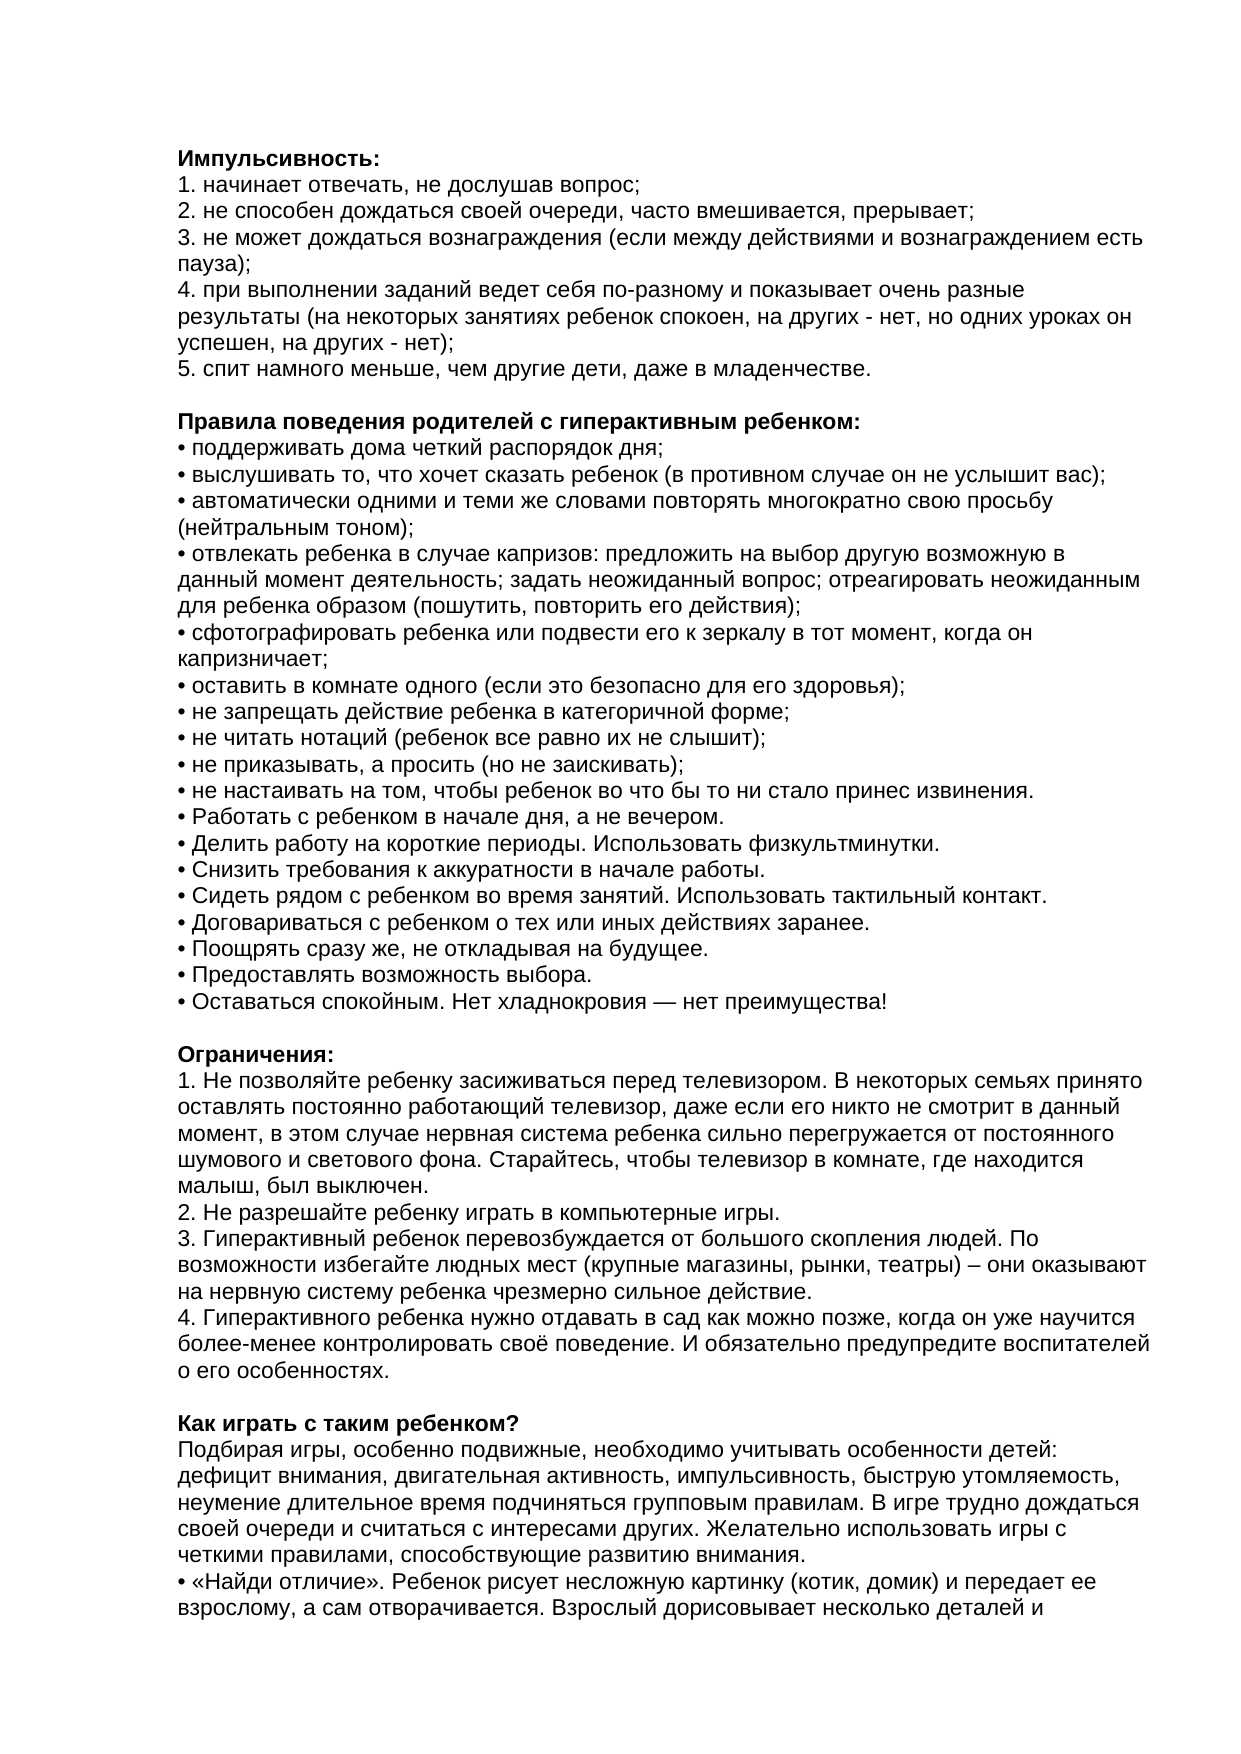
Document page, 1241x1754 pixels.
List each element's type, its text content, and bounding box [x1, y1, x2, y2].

text Импульсивность: 1. начинает отвечать, не дослушав вопрос; 2. не способен дождаться своей очереди, часто вмешивается, прерывает; 3. не может дождаться вознаграждения (если между действиями и вознаграждением есть пауза); 4. при выполнении заданий ведет себя по-разному и показывает очень разные результаты (на некоторых занятиях ребенок спокоен, на других - нет, но одних уроках он успешен, на других - нет); 5. спит намного меньше, чем другие дети, даже в младенчестве. Правила поведения родителей с гиперактивным ребенком: • поддерживать дома четкий распорядок дня; • выслушивать то, что хочет сказать ребенок (в противном случае он не услышит вас); • автоматически одними и теми же словами повторять многократно свою просьбу (нейтральным тоном); • отвлекать ребенка в случае капризов: предложить на выбор другую возможную в данный момент деятельность; задать неожиданный вопрос; отреагировать неожиданным для ребенка образом (пошутить, повторить его действия); • сфотографировать ребенка или подвести его к зеркалу в тот момент, когда он капризничает; • оставить в комнате одного (если это безопасно для его здоровья); • не запрещать действие ребенка в категоричной форме; • не читать нотаций (ребенок все равно их не слышит); • не приказывать, а просить (но не заискивать); • не настаивать на том, чтобы ребенок во что бы то ни стало принес извинения. • Работать с ребенком в начале дня, а не вечером. • Делить работу на короткие периоды. Использовать физкультминутки. • Снизить требования к аккуратности в начале работы. • Сидеть рядом с ребенком во время занятий. Использовать тактильный контакт. • Договариваться с ребенком о тех или иных действиях заранее. • Поощрять сразу же, не откладывая на будущее. • Предоставлять возможность выбора. • Оставаться спокойным. Нет хладнокровия — нет преимущества! Ограничения: 1. Не позволяйте ребенку засиживаться перед телевизором. В некоторых семьях принято оставлять постоянно работающий телевизор, даже если его никто не смотрит в данный момент, в этом случае нервная система ребенка сильно перегружается от постоянного шумового и светового фона. Старайтесь, чтобы телевизор в комнате, где находится малыш, был выключен. 2. Не разрешайте ребенку играть в компьютерные игры. 3. Гиперактивный ребенок перевозбуждается от большого скопления людей. По возможности избегайте людных мест (крупные магазины, рынки, театры) – они оказывают на нервную систему ребенка чрезмерно сильное действие. 4. Гиперактивного ребенка нужно отдавать в сад как можно позже, когда он уже научится более-менее контролировать своё поведение. И обязательно предупредите воспитателей о его особенностях. Как играть с таким ребенком? Подбирая игры, особенно подвижные, необходимо учитывать особенности детей: дефицит внимания, двигательная активность, импульсивность, быструю утомляемость, неумение длительное время подчиняться групповым правилам. В игре трудно дождаться своей очереди и считаться с интересами других. Желательно использовать игры с четкими правилами, способствующие развитию внимания. • «Найди отличие». Ребенок рисует несложную картинку (котик, домик) и передает ее взрослому, а сам отворачивается. Взрослый дорисовывает несколько деталей и [177, 118, 1152, 1620]
